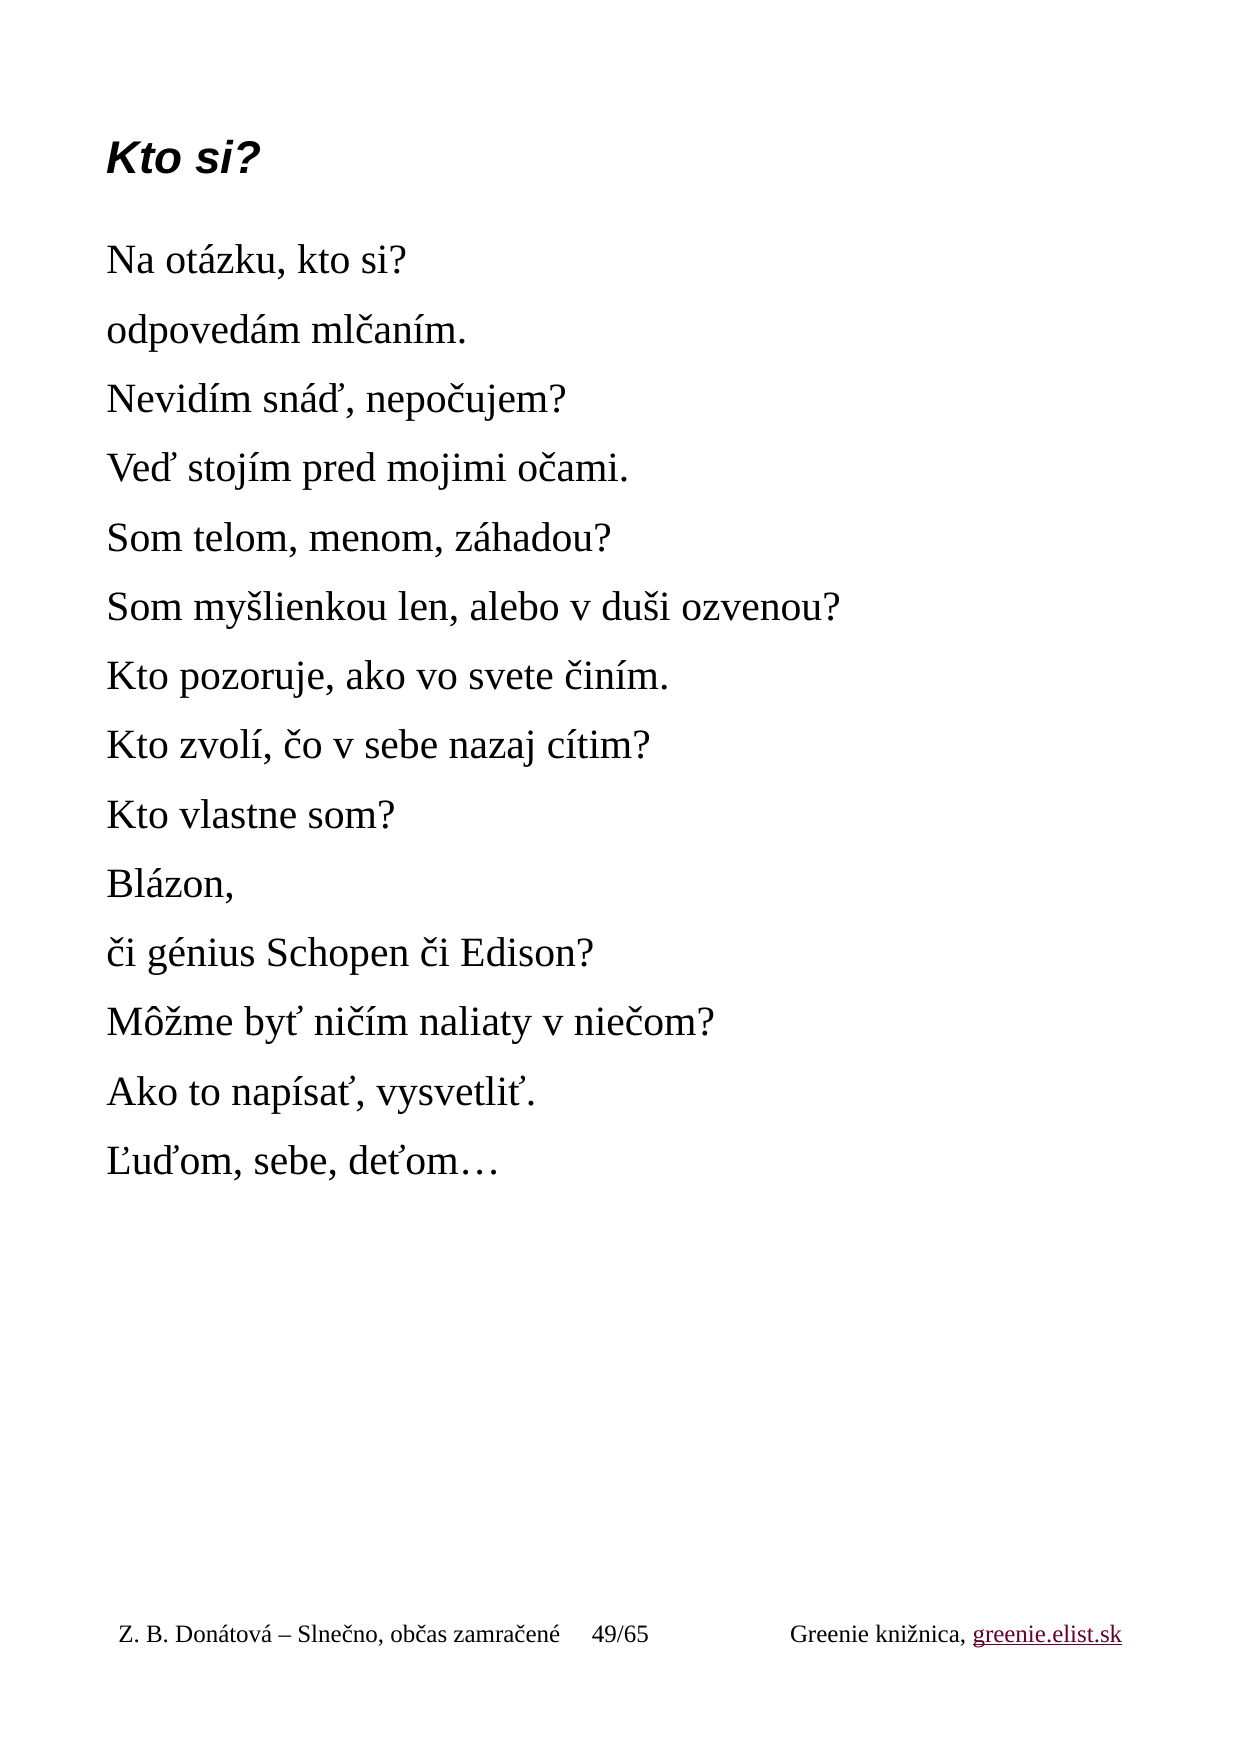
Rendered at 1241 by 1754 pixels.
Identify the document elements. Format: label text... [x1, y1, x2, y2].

text Nevidím snáď, nepočujem? [106, 373, 1134, 421]
text Kto vlastne som? [106, 789, 1134, 837]
text Som myšlienkou len, alebo v duši ozvenou? [106, 581, 1134, 629]
text Ľuďom, sebe, deťom… [106, 1135, 1134, 1183]
text Blázon, [106, 858, 1134, 906]
text Veď stojím pred mojimi očami. [106, 443, 1134, 491]
text Ako to napísať, vysvetliť. [106, 1066, 1134, 1114]
text Som telom, menom, záhadou? [106, 512, 1134, 560]
subtitle Kto si? [106, 131, 1134, 184]
text Na otázku, kto si? [106, 235, 1134, 283]
text Kto pozoruje, ako vo svete činím. [106, 651, 1134, 698]
text Môžme byť ničím naliaty v niečom? [106, 997, 1134, 1045]
text odpovedám mlčaním. [106, 304, 1134, 352]
text Kto zvolí, čo v sebe nazaj cítim? [106, 720, 1134, 768]
text či génius Schopen či Edison? [106, 928, 1134, 976]
